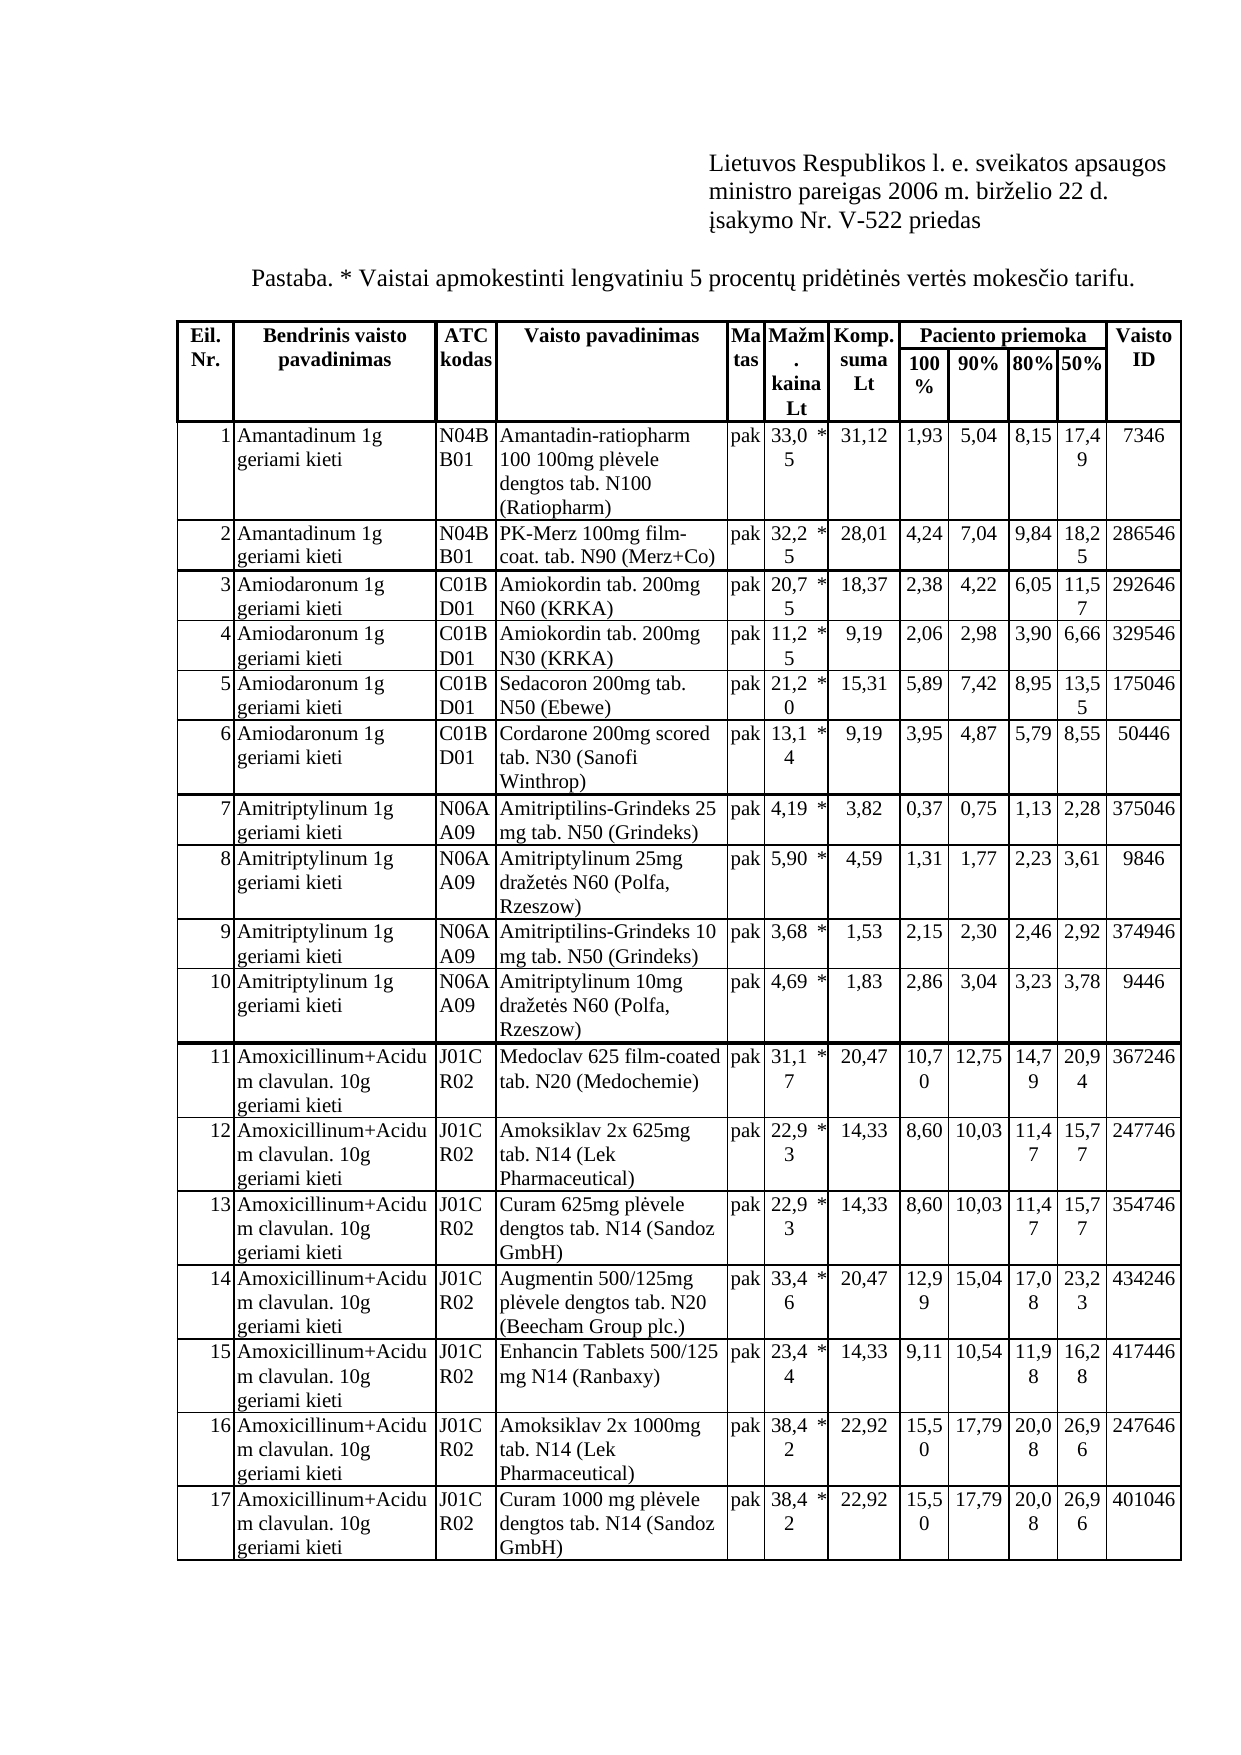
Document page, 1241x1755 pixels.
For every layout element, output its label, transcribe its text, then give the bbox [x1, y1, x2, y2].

table_cell 8,55 [1058, 721, 1106, 793]
table_cell 28,01 [829, 521, 899, 568]
table_cell Amoxicillinum+Acidum clavulan. 10g geriami kieti [235, 1340, 435, 1412]
table_cell Amoxicillinum+Acidum clavulan. 10g geriami kieti [235, 1045, 435, 1117]
table_cell pak [728, 1340, 764, 1412]
table_cell 247746 [1107, 1118, 1180, 1190]
table_cell 50% [1059, 350, 1105, 419]
table_cell pak [728, 671, 764, 719]
table_cell * [814, 1045, 827, 1117]
table_cell * [814, 521, 827, 568]
table_cell 31,12 [829, 423, 899, 519]
table_cell pak [728, 1118, 764, 1190]
table_cell Amoxicillinum+Acidum clavulan. 10g geriami kieti [235, 1487, 435, 1559]
table_cell 175046 [1107, 671, 1180, 719]
table_header Komp. suma Lt [830, 323, 898, 419]
table_cell 0,37 [901, 796, 948, 844]
table_cell pak [728, 969, 764, 1041]
table_cell 11,47 [1010, 1192, 1057, 1264]
table_cell 4,19 [765, 796, 813, 844]
table_cell 4,59 [829, 846, 899, 918]
table_cell 5,79 [1010, 721, 1057, 793]
table_cell Amiokordin tab. 200mg N30 (KRKA) [497, 621, 727, 669]
table_cell 12,99 [901, 1266, 948, 1338]
table_cell Amiodaronum 1g geriami kieti [235, 621, 435, 669]
table_cell 9,19 [829, 721, 899, 793]
table_cell 3,90 [1010, 621, 1057, 669]
table_cell * [814, 1266, 827, 1338]
table_cell 6,66 [1058, 621, 1106, 669]
table_cell Enhancin Tablets 500/125 mg N14 (Ranbaxy) [497, 1340, 727, 1412]
table_cell 9,11 [901, 1340, 948, 1412]
table_cell 10,03 [949, 1192, 1008, 1264]
table_cell pak [728, 621, 764, 669]
table_cell * [814, 920, 827, 968]
table_cell PK-Merz 100mg film-coat. tab. N90 (Merz+Co) [497, 521, 727, 568]
table_cell Amiodaronum 1g geriami kieti [235, 721, 435, 793]
table_cell 33,05 [765, 423, 813, 519]
table_cell 9446 [1107, 969, 1180, 1041]
table_cell 292646 [1107, 572, 1180, 620]
table_cell 1,13 [1010, 796, 1057, 844]
table_cell 12 [178, 1118, 233, 1190]
table_cell Amantadin-ratiopharm 100 100mg plėvele dengtos tab. N100 (Ratiopharm) [497, 423, 727, 519]
table_cell 10,54 [949, 1340, 1008, 1412]
table_cell 2 [178, 521, 233, 568]
table_cell 3,61 [1058, 846, 1106, 918]
table_cell 8,15 [1010, 423, 1057, 519]
table_cell Amitriptylinum 1g geriami kieti [235, 846, 435, 918]
table_cell Amitriptylinum 1g geriami kieti [235, 796, 435, 844]
table_cell 15,50 [901, 1487, 948, 1559]
table_cell 2,15 [901, 920, 948, 968]
table_header Mažm. kaina Lt [766, 323, 827, 419]
table_cell 3,82 [829, 796, 899, 844]
table_cell 10,03 [949, 1118, 1008, 1190]
table_cell 1,53 [829, 920, 899, 968]
table_cell Amoxicillinum+Acidum clavulan. 10g geriami kieti [235, 1413, 435, 1485]
table_cell 21,20 [765, 671, 813, 719]
table_cell N04BB01 [437, 521, 495, 568]
table_cell J01CR02 [437, 1266, 495, 1338]
table_cell pak [728, 920, 764, 968]
table_cell 11,57 [1058, 572, 1106, 620]
table_cell 14,33 [829, 1118, 899, 1190]
table_cell 38,42 [765, 1487, 813, 1559]
table_cell 18,25 [1058, 521, 1106, 568]
table_cell 13,55 [1058, 671, 1106, 719]
table_cell J01CR02 [437, 1340, 495, 1412]
table_cell * [814, 1192, 827, 1264]
table_cell 22,92 [829, 1487, 899, 1559]
table_cell * [814, 572, 827, 620]
table_cell 9846 [1107, 846, 1180, 918]
table_cell Amitriptylinum 1g geriami kieti [235, 969, 435, 1041]
table_cell Sedacoron 200mg tab. N50 (Ebewe) [497, 671, 727, 719]
table_cell pak [728, 1045, 764, 1117]
table_cell 22,93 [765, 1192, 813, 1264]
table_cell 5 [178, 671, 233, 719]
table_cell J01CR02 [437, 1118, 495, 1190]
table_cell N06AA09 [437, 969, 495, 1041]
table_cell 13 [178, 1192, 233, 1264]
table_cell Amitriptilins-Grindeks 25 mg tab. N50 (Grindeks) [497, 796, 727, 844]
table_cell 15,31 [829, 671, 899, 719]
table_cell C01BD01 [437, 572, 495, 620]
table_header Matas [729, 323, 763, 419]
table_cell 5,90 [765, 846, 813, 918]
table_cell 3,78 [1058, 969, 1106, 1041]
table_cell pak [728, 721, 764, 793]
table_cell 1,83 [829, 969, 899, 1041]
table_cell Amitriptylinum 1g geriami kieti [235, 920, 435, 968]
table_cell Amoxicillinum+Acidum clavulan. 10g geriami kieti [235, 1266, 435, 1338]
table_header Paciento priemoka [901, 323, 1105, 347]
table_cell * [814, 423, 827, 519]
table_cell * [814, 1340, 827, 1412]
table_cell 3,68 [765, 920, 813, 968]
table_cell * [814, 846, 827, 918]
table_cell Augmentin 500/125mg plėvele dengtos tab. N20 (Beecham Group plc.) [497, 1266, 727, 1338]
table_cell 9 [178, 920, 233, 968]
table_cell Amitriptylinum 10mg dražetės N60 (Polfa, Rzeszow) [497, 969, 727, 1041]
table_cell 20,94 [1058, 1045, 1106, 1117]
table_cell 1,77 [949, 846, 1008, 918]
table_cell J01CR02 [437, 1045, 495, 1117]
table_cell 3,04 [949, 969, 1008, 1041]
table_cell 8,60 [901, 1118, 948, 1190]
table_cell 11,25 [765, 621, 813, 669]
table_cell 1 [178, 423, 233, 519]
table_cell pak [728, 572, 764, 620]
table_cell * [814, 721, 827, 793]
table_cell 0,75 [949, 796, 1008, 844]
table_cell * [814, 671, 827, 719]
table_cell pak [728, 796, 764, 844]
table_cell 22,93 [765, 1118, 813, 1190]
table_cell 286546 [1107, 521, 1180, 568]
table_cell 15,04 [949, 1266, 1008, 1338]
table_cell Amoksiklav 2x 1000mg tab. N14 (Lek Pharmaceutical) [497, 1413, 727, 1485]
table_cell pak [728, 1413, 764, 1485]
table_cell 33,46 [765, 1266, 813, 1338]
table_cell Cordarone 200mg scored tab. N30 (Sanofi Winthrop) [497, 721, 727, 793]
table_cell 16,28 [1058, 1340, 1106, 1412]
table_cell 3,95 [901, 721, 948, 793]
table_cell pak [728, 423, 764, 519]
table_cell 14,33 [829, 1192, 899, 1264]
table_cell 17,79 [949, 1413, 1008, 1485]
table_cell C01BD01 [437, 721, 495, 793]
table_cell 401046 [1107, 1487, 1180, 1559]
table_cell 4,24 [901, 521, 948, 568]
table_cell pak [728, 521, 764, 568]
table_cell 1,93 [901, 423, 948, 519]
table_cell 10 [178, 969, 233, 1041]
table_cell * [814, 796, 827, 844]
table_cell 374946 [1107, 920, 1180, 968]
table_cell Amoxicillinum+Acidum clavulan. 10g geriami kieti [235, 1192, 435, 1264]
table_cell 15,50 [901, 1413, 948, 1485]
table_cell 1,31 [901, 846, 948, 918]
table_cell 2,28 [1058, 796, 1106, 844]
table_cell Amiodaronum 1g geriami kieti [235, 671, 435, 719]
table_header Vaisto ID [1108, 323, 1180, 419]
text įsakymo Nr. V-522 priedas [177, 205, 1181, 234]
table_cell 2,06 [901, 621, 948, 669]
table_cell 8,95 [1010, 671, 1057, 719]
table_cell 7,42 [949, 671, 1008, 719]
table_cell 15 [178, 1340, 233, 1412]
table_cell 4,69 [765, 969, 813, 1041]
table_cell 4,22 [949, 572, 1008, 620]
table_cell N06AA09 [437, 846, 495, 918]
table_cell 16 [178, 1413, 233, 1485]
table_cell pak [728, 1487, 764, 1559]
table_cell J01CR02 [437, 1413, 495, 1485]
table_cell 5,89 [901, 671, 948, 719]
table_cell 2,30 [949, 920, 1008, 968]
table_cell 7,04 [949, 521, 1008, 568]
table_cell 11,47 [1010, 1118, 1057, 1190]
table_cell 14,33 [829, 1340, 899, 1412]
table_header ATC kodas [438, 323, 495, 419]
table_cell C01BD01 [437, 621, 495, 669]
table_cell 20,47 [829, 1045, 899, 1117]
table_cell 12,75 [949, 1045, 1008, 1117]
table_cell Curam 625mg plėvele dengtos tab. N14 (Sandoz GmbH) [497, 1192, 727, 1264]
text ministro pareigas 2006 m. birželio 22 d. [177, 176, 1181, 205]
table_cell 10,70 [901, 1045, 948, 1117]
table_cell 434246 [1107, 1266, 1180, 1338]
table_cell 5,04 [949, 423, 1008, 519]
table_cell 3,23 [1010, 969, 1057, 1041]
table_cell 2,86 [901, 969, 948, 1041]
table_header Vaisto pavadinimas [498, 323, 726, 419]
table_cell 32,25 [765, 521, 813, 568]
table_cell 18,37 [829, 572, 899, 620]
table_cell 26,96 [1058, 1487, 1106, 1559]
table_cell Amantadinum 1g geriami kieti [235, 423, 435, 519]
table_cell 7346 [1107, 423, 1180, 519]
table_cell 8,60 [901, 1192, 948, 1264]
table_cell pak [728, 1192, 764, 1264]
table_cell Amantadinum 1g geriami kieti [235, 521, 435, 568]
table_cell 23,23 [1058, 1266, 1106, 1338]
table_cell N06AA09 [437, 796, 495, 844]
table_cell 17,79 [949, 1487, 1008, 1559]
table_cell Medoclav 625 film-coated tab. N20 (Medochemie) [497, 1045, 727, 1117]
table_cell 2,92 [1058, 920, 1106, 968]
table_cell 2,46 [1010, 920, 1057, 968]
table_cell 80% [1010, 350, 1056, 419]
table_cell C01BD01 [437, 671, 495, 719]
table_cell * [814, 1118, 827, 1190]
table_cell 13,14 [765, 721, 813, 793]
table_cell 329546 [1107, 621, 1180, 669]
table_cell 14 [178, 1266, 233, 1338]
table_cell J01CR02 [437, 1487, 495, 1559]
table_cell 20,08 [1010, 1487, 1057, 1559]
table_cell 2,23 [1010, 846, 1057, 918]
table_cell Amoksiklav 2x 625mg tab. N14 (Lek Pharmaceutical) [497, 1118, 727, 1190]
table_cell * [814, 969, 827, 1041]
table_header Eil. Nr. [179, 323, 232, 419]
table_cell Amitriptilins-Grindeks 10 mg tab. N50 (Grindeks) [497, 920, 727, 968]
table_cell * [814, 1413, 827, 1485]
table_cell 11 [178, 1045, 233, 1117]
text Pastaba. * Vaistai apmokestinti lengvatiniu 5 procentų pridėtinės vertės mokesčio tarifu. [177, 263, 1181, 291]
table_cell 375046 [1107, 796, 1180, 844]
table_cell * [814, 621, 827, 669]
table_cell 7 [178, 796, 233, 844]
table_cell 4,87 [949, 721, 1008, 793]
table_cell 6 [178, 721, 233, 793]
table_cell 15,77 [1058, 1118, 1106, 1190]
table_cell 20,08 [1010, 1413, 1057, 1485]
table_cell 90% [950, 350, 1007, 419]
table_cell 20,47 [829, 1266, 899, 1338]
table_cell J01CR02 [437, 1192, 495, 1264]
table_cell 17,08 [1010, 1266, 1057, 1338]
table_cell 247646 [1107, 1413, 1180, 1485]
table_cell 22,92 [829, 1413, 899, 1485]
table_cell 354746 [1107, 1192, 1180, 1264]
table_cell 11,98 [1010, 1340, 1057, 1412]
table_cell 2,38 [901, 572, 948, 620]
table_cell 20,75 [765, 572, 813, 620]
table_cell 100% [901, 350, 947, 419]
table_cell 31,17 [765, 1045, 813, 1117]
table_cell 367246 [1107, 1045, 1180, 1117]
table_cell 23,44 [765, 1340, 813, 1412]
table_cell N06AA09 [437, 920, 495, 968]
table_cell 2,98 [949, 621, 1008, 669]
table_cell * [814, 1487, 827, 1559]
table_cell Curam 1000 mg plėvele dengtos tab. N14 (Sandoz GmbH) [497, 1487, 727, 1559]
table_cell 14,79 [1010, 1045, 1057, 1117]
table_cell 9,19 [829, 621, 899, 669]
table_cell Amoxicillinum+Acidum clavulan. 10g geriami kieti [235, 1118, 435, 1190]
table_cell Amiokordin tab. 200mg N60 (KRKA) [497, 572, 727, 620]
table_header Bendrinis vaisto pavadinimas [235, 323, 434, 419]
table_cell Amiodaronum 1g geriami kieti [235, 572, 435, 620]
table_cell pak [728, 846, 764, 918]
table_cell 26,96 [1058, 1413, 1106, 1485]
table_cell pak [728, 1266, 764, 1338]
table_cell 17 [178, 1487, 233, 1559]
table_cell N04BB01 [437, 423, 495, 519]
table_cell 17,49 [1058, 423, 1106, 519]
table_cell 6,05 [1010, 572, 1057, 620]
table_cell 38,42 [765, 1413, 813, 1485]
table_cell 8 [178, 846, 233, 918]
table_cell 3 [178, 572, 233, 620]
table_cell 417446 [1107, 1340, 1180, 1412]
table_cell 9,84 [1010, 521, 1057, 568]
table_cell 15,77 [1058, 1192, 1106, 1264]
table_cell 4 [178, 621, 233, 669]
table_cell 50446 [1107, 721, 1180, 793]
table_cell Amitriptylinum 25mg dražetės N60 (Polfa, Rzeszow) [497, 846, 727, 918]
text Lietuvos Respublikos l. e. sveikatos apsaugos [177, 148, 1181, 176]
